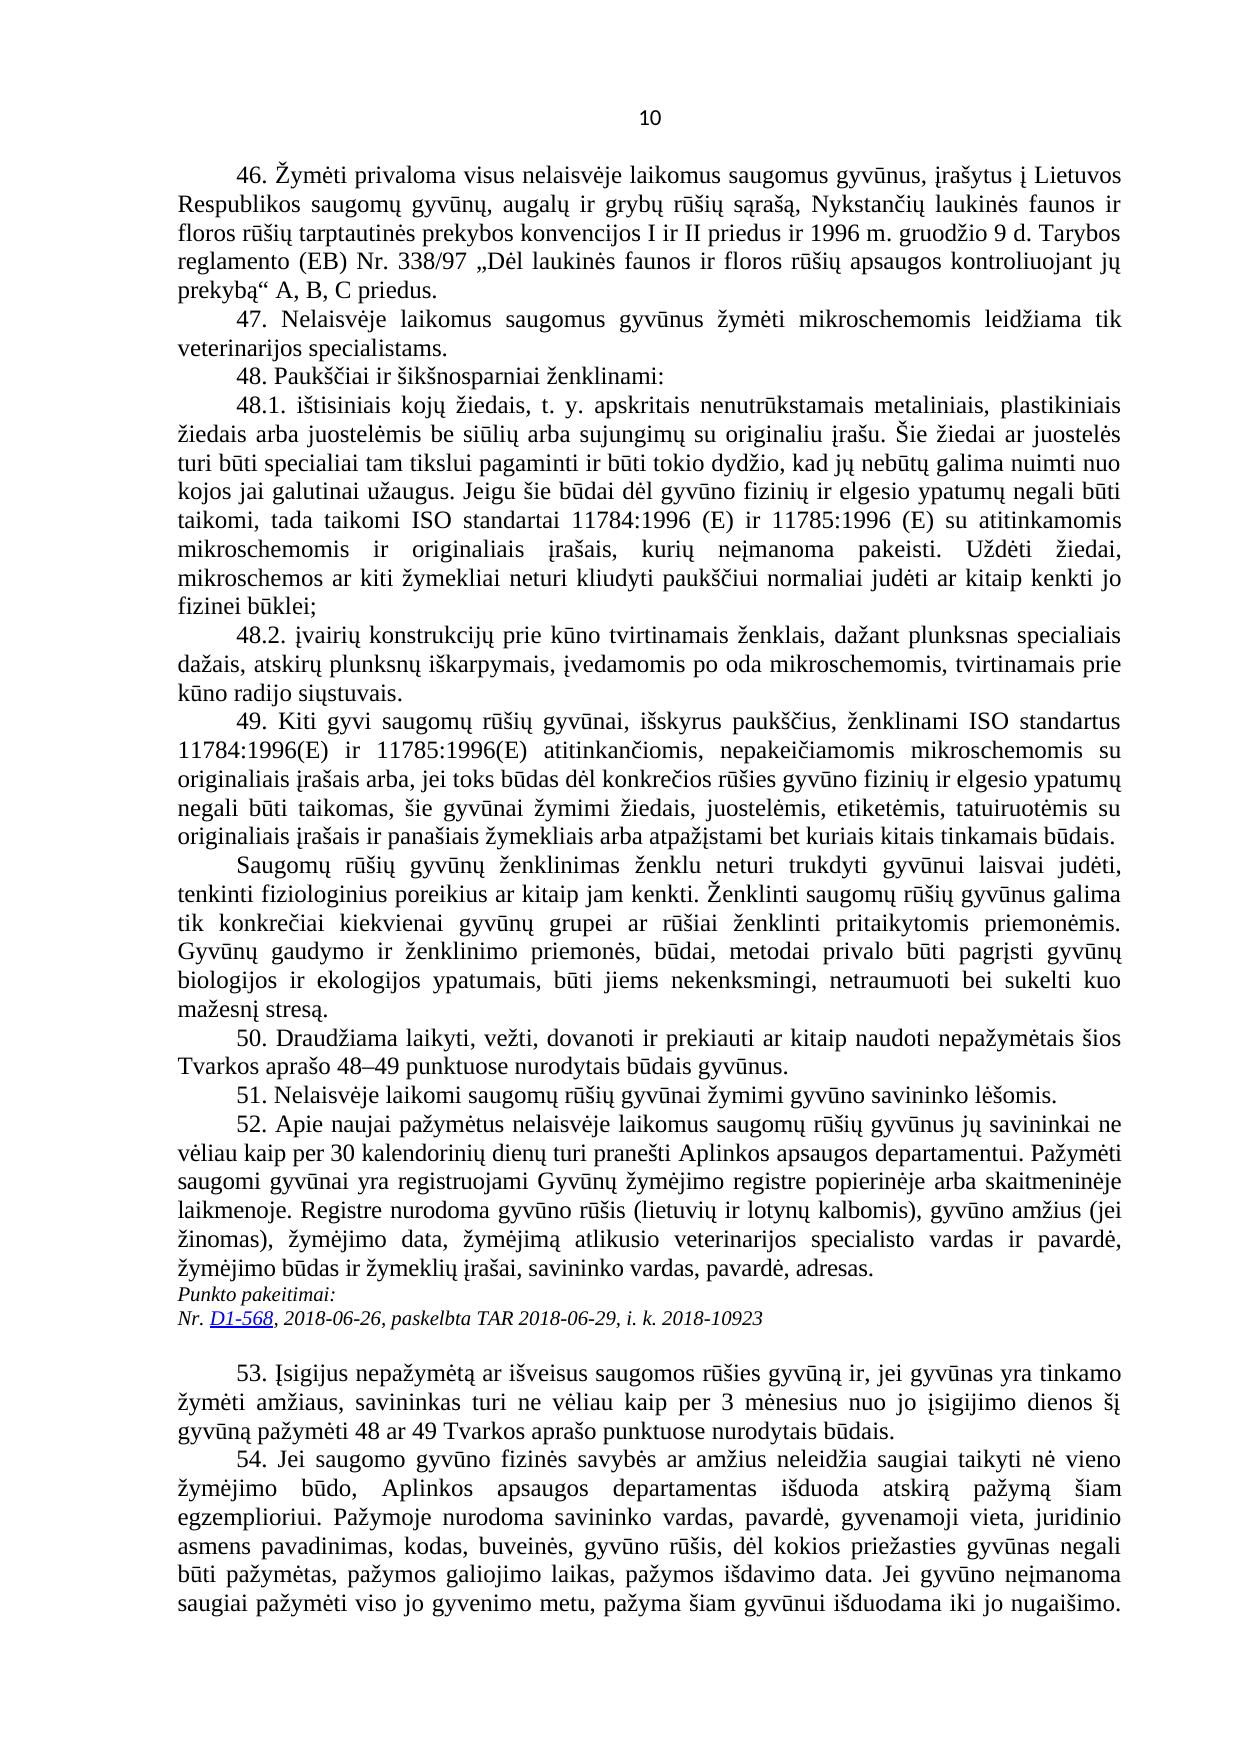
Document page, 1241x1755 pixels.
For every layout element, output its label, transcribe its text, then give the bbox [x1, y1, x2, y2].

text 54. Jei saugomo gyvūno fizinės savybės ar amžius neleidžia saugiai taikyti nė vieno žymėjimo būdo, Aplinkos apsaugos departamentas išduoda atskirą pažymą šiam egzemplioriui. Pažymoje nurodoma savininko vardas, pavardė, gyvenamoji vieta, juridinio asmens pavadinimas, kodas, buveinės, gyvūno rūšis, dėl kokios priežasties gyvūnas negali būti pažymėtas, pažymos galiojimo laikas, pažymos išdavimo data. Jei gyvūno neįmanoma saugiai pažymėti viso jo gyvenimo metu, pažyma šiam gyvūnui išduodama iki jo nugaišimo. [177, 1444, 1122, 1617]
text 52. Apie naujai pažymėtus nelaisvėje laikomus saugomų rūšių gyvūnus jų savininkai ne vėliau kaip per 30 kalendorinių dienų turi pranešti Aplinkos apsaugos departamentui. Pažymėti saugomi gyvūnai yra registruojami Gyvūnų žymėjimo registre popierinėje arba skaitmeninėje laikmenoje. Registre nurodoma gyvūno rūšis (lietuvių ir lotynų kalbomis), gyvūno amžius (jei žinomas), žymėjimo data, žymėjimą atlikusio veterinarijos specialisto vardas ir pavardė, žymėjimo būdas ir žymeklių įrašai, savininko vardas, pavardė, adresas. [177, 1109, 1122, 1281]
text 53. Įsigijus nepažymėtą ar išveisus saugomos rūšies gyvūną ir, jei gyvūnas yra tinkamo žymėti amžiaus, savininkas turi ne vėliau kaip per 3 mėnesius nuo jo įsigijimo dienos šį gyvūną pažymėti 48 ar 49 Tvarkos aprašo punktuose nurodytais būdais. [177, 1358, 1122, 1444]
text 48.1. ištisiniais kojų žiedais, t. y. apskritais nenutrūkstamais metaliniais, plastikiniais žiedais arba juostelėmis be siūlių arba sujungimų su originaliu įrašu. Šie žiedai ar juostelės turi būti specialiai tam tikslui pagaminti ir būti tokio dydžio, kad jų nebūtų galima nuimti nuo kojos jai galutinai užaugus. Jeigu šie būdai dėl gyvūno fizinių ir elgesio ypatumų negali būti taikomi, tada taikomi ISO standartai 11784:1996 (E) ir 11785:1996 (E) su atitinkamomis mikroschemomis ir originaliais įrašais, kurių neįmanoma pakeisti. Uždėti žiedai, mikroschemos ar kiti žymekliai neturi kliudyti paukščiui normaliai judėti ar kitaip kenkti jo fizinei būklei; [177, 390, 1122, 620]
text 49. Kiti gyvi saugomų rūšių gyvūnai, išskyrus paukščius, ženklinami ISO standartus 11784:1996(E) ir 11785:1996(E) atitinkančiomis, nepakeičiamomis mikroschemomis su originaliais įrašais arba, jei toks būdas dėl konkrečios rūšies gyvūno fizinių ir elgesio ypatumų negali būti taikomas, šie gyvūnai žymimi žiedais, juostelėmis, etiketėmis, tatuiruotėmis su originaliais įrašais ir panašiais žymekliais arba atpažįstami bet kuriais kitais tinkamais būdais. [177, 706, 1122, 850]
text Nr. D1-568, 2018-06-26, paskelbta TAR 2018-06-29, i. k. 2018-10923 [177, 1306, 1122, 1329]
text Saugomų rūšių gyvūnų ženklinimas ženklu neturi trukdyti gyvūnui laisvai judėti, tenkinti fiziologinius poreikius ar kitaip jam kenkti. Ženklinti saugomų rūšių gyvūnus galima tik konkrečiai kiekvienai gyvūnų grupei ar rūšiai ženklinti pritaikytomis priemonėmis. Gyvūnų gaudymo ir ženklinimo priemonės, būdai, metodai privalo būti pagrįsti gyvūnų biologijos ir ekologijos ypatumais, būti jiems nekenksmingi, netraumuoti bei sukelti kuo mažesnį stresą. [177, 850, 1122, 1023]
text 48.2. įvairių konstrukcijų prie kūno tvirtinamais ženklais, dažant plunksnas specialiais dažais, atskirų plunksnų iškarpymais, įvedamomis po oda mikroschemomis, tvirtinamais prie kūno radijo siųstuvais. [177, 620, 1122, 706]
text 50. Draudžiama laikyti, vežti, dovanoti ir prekiauti ar kitaip naudoti nepažymėtais šios Tvarkos aprašo 48–49 punktuose nurodytais būdais gyvūnus. [177, 1023, 1122, 1080]
text 46. Žymėti privaloma visus nelaisvėje laikomus saugomus gyvūnus, įrašytus į Lietuvos Respublikos saugomų gyvūnų, augalų ir grybų rūšių sąrašą, Nykstančių laukinės faunos ir floros rūšių tarptautinės prekybos konvencijos I ir II priedus ir 1996 m. gruodžio 9 d. Tarybos reglamento (EB) Nr. 338/97 „Dėl laukinės faunos ir floros rūšių apsaugos kontroliuojant jų prekybą“ A, B, C priedus. [177, 160, 1122, 304]
text 47. Nelaisvėje laikomus saugomus gyvūnus žymėti mikroschemomis leidžiama tik veterinarijos specialistams. [177, 304, 1122, 361]
text 48. Paukščiai ir šikšnosparniai ženklinami: [177, 361, 1122, 390]
text 51. Nelaisvėje laikomi saugomų rūšių gyvūnai žymimi gyvūno savininko lėšomis. [177, 1080, 1122, 1109]
text Punkto pakeitimai: [177, 1281, 1122, 1306]
